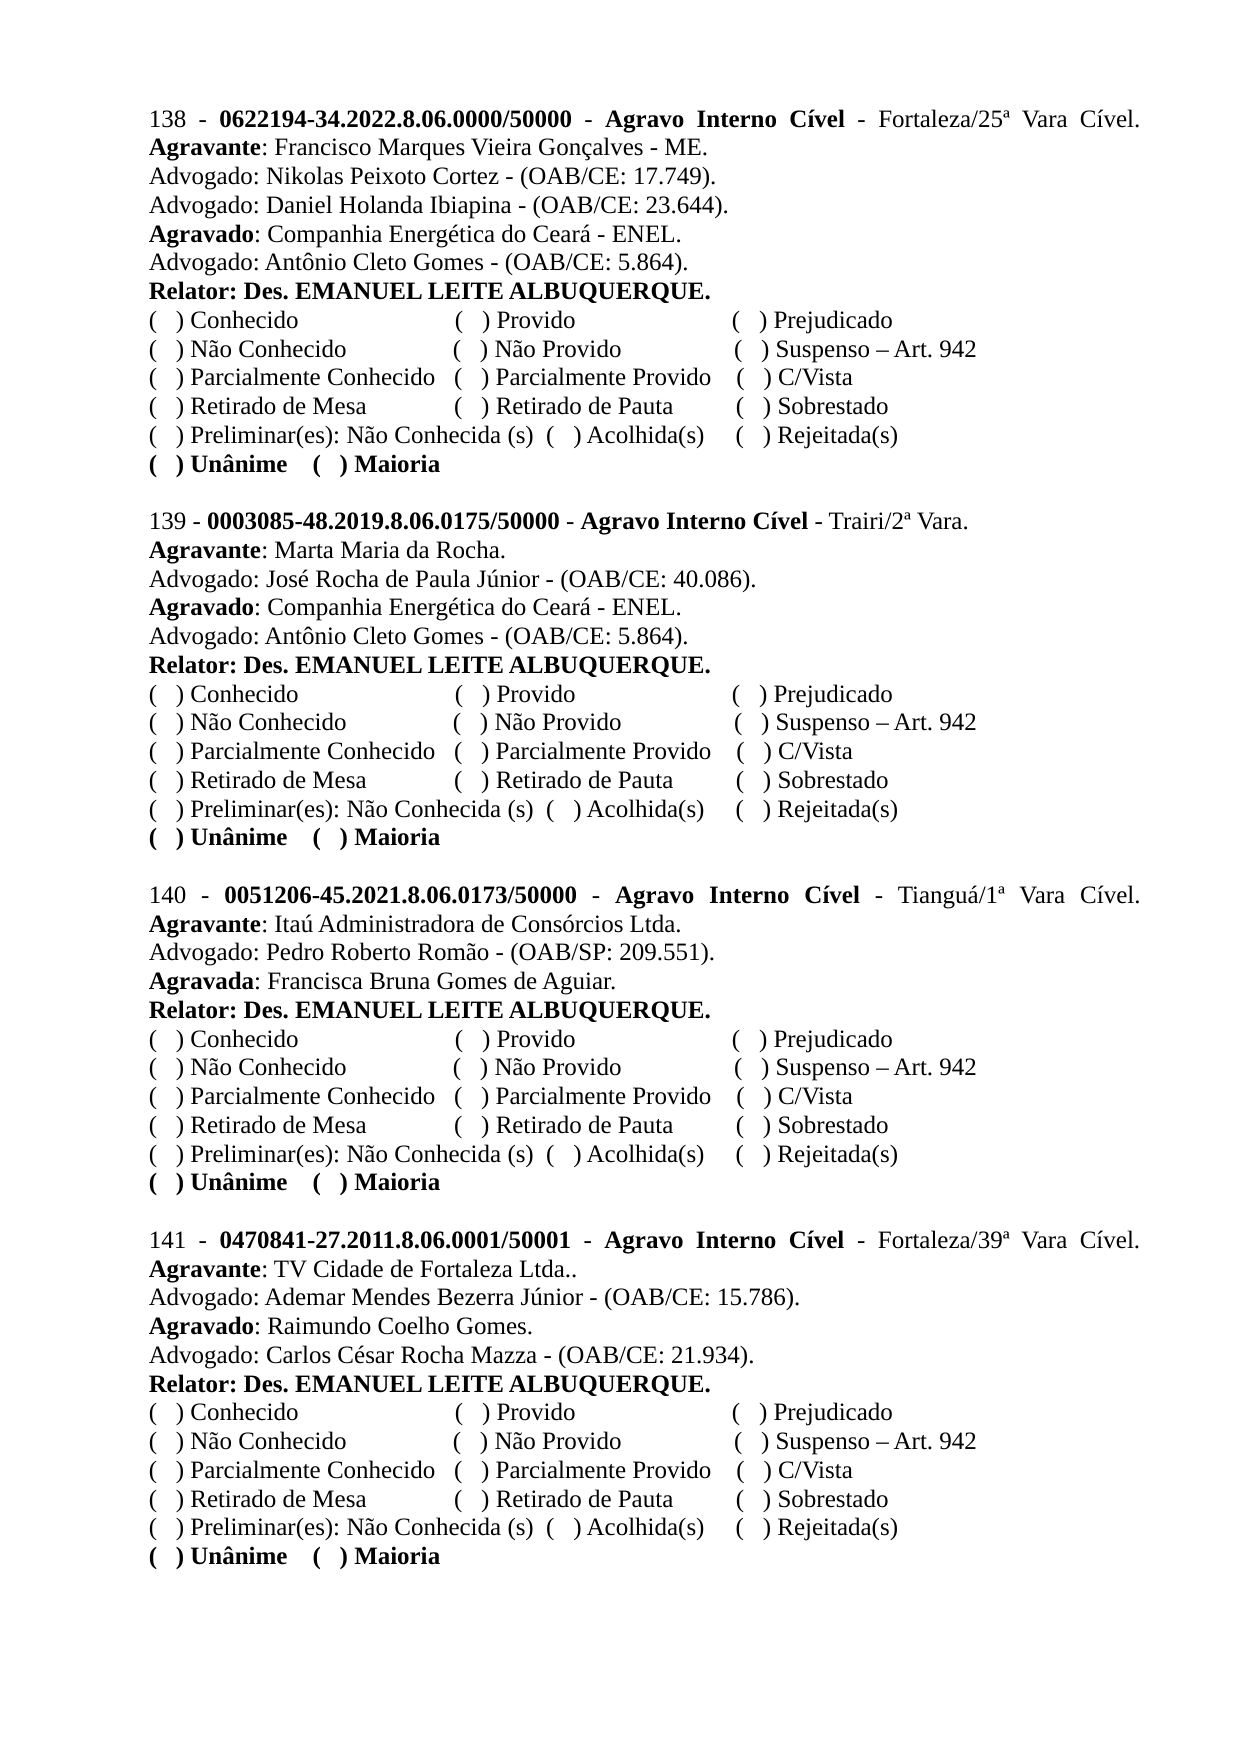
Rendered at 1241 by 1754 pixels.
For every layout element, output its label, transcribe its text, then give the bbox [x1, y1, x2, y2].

text 140 - 0051206-45.2021.8.06.0173/50000 - Agravo Interno Cível - Tianguá/1ª Vara Cível. Agravante: Itaú Administradora de Consórcios Ltda. [148, 880, 1141, 937]
text ( ) Parcialmente Conhecido ( ) Parcialmente Provido ( ) C/Vista [148, 1081, 1158, 1110]
text ( ) Retirado de Mesa ( ) Retirado de Pauta ( ) Sobrestado [148, 1484, 1158, 1512]
text ( ) Parcialmente Conhecido ( ) Parcialmente Provido ( ) C/Vista [148, 362, 1158, 391]
text Agravante: Marta Maria da Rocha. [148, 535, 1141, 564]
text ( ) Não Conhecido ( ) Não Provido ( ) Suspenso – Art. 942 [148, 334, 1158, 362]
text Advogado: José Rocha de Paula Júnior - (OAB/CE: 40.086). [148, 564, 1141, 592]
text ( ) Parcialmente Conhecido ( ) Parcialmente Provido ( ) C/Vista [148, 1455, 1158, 1484]
text Relator: Des. EMANUEL LEITE ALBUQUERQUE. [148, 650, 1141, 679]
text 141 - 0470841-27.2011.8.06.0001/50001 - Agravo Interno Cível - Fortaleza/39ª Vara Cível. Agravante: TV Cidade de Fortaleza Ltda.. [148, 1225, 1141, 1282]
text ( ) Unânime ( ) Maioria [148, 449, 1158, 477]
text Advogado: Antônio Cleto Gomes - (OAB/CE: 5.864). [148, 247, 1141, 276]
text ( ) Preliminar(es): Não Conhecida (s) ( ) Acolhida(s) ( ) Rejeitada(s) [148, 420, 1158, 449]
text Agravado: Companhia Energética do Ceará - ENEL. [148, 592, 1141, 621]
text Advogado: Ademar Mendes Bezerra Júnior - (OAB/CE: 15.786). [148, 1282, 1141, 1311]
text Advogado: Daniel Holanda Ibiapina - (OAB/CE: 23.644). [148, 190, 1141, 219]
text Relator: Des. EMANUEL LEITE ALBUQUERQUE. [148, 995, 1141, 1024]
text ( ) Retirado de Mesa ( ) Retirado de Pauta ( ) Sobrestado [148, 1110, 1158, 1139]
text ( ) Unânime ( ) Maioria [148, 1541, 1158, 1570]
text Relator: Des. EMANUEL LEITE ALBUQUERQUE. [148, 1369, 1141, 1397]
text Advogado: Pedro Roberto Romão - (OAB/SP: 209.551). [148, 937, 1141, 966]
text ( ) Conhecido ( ) Provido ( ) Prejudicado [148, 679, 1141, 707]
text ( ) Retirado de Mesa ( ) Retirado de Pauta ( ) Sobrestado [148, 765, 1158, 794]
text ( ) Unânime ( ) Maioria [148, 822, 1158, 851]
text 139 - 0003085-48.2019.8.06.0175/50000 - Agravo Interno Cível - Trairi/2ª Vara. [148, 506, 1141, 535]
text Advogado: Carlos César Rocha Mazza - (OAB/CE: 21.934). [148, 1340, 1141, 1369]
text Agravada: Francisca Bruna Gomes de Aguiar. [148, 966, 1141, 995]
text ( ) Conhecido ( ) Provido ( ) Prejudicado [148, 305, 1141, 334]
text ( ) Conhecido ( ) Provido ( ) Prejudicado [148, 1024, 1141, 1052]
text ( ) Não Conhecido ( ) Não Provido ( ) Suspenso – Art. 942 [148, 1052, 1158, 1081]
text Advogado: Nikolas Peixoto Cortez - (OAB/CE: 17.749). [148, 161, 1141, 190]
text ( ) Preliminar(es): Não Conhecida (s) ( ) Acolhida(s) ( ) Rejeitada(s) [148, 1139, 1158, 1167]
text ( ) Parcialmente Conhecido ( ) Parcialmente Provido ( ) C/Vista [148, 736, 1158, 765]
text Agravado: Companhia Energética do Ceará - ENEL. [148, 219, 1141, 247]
text ( ) Unânime ( ) Maioria [148, 1167, 1158, 1196]
text ( ) Não Conhecido ( ) Não Provido ( ) Suspenso – Art. 942 [148, 1426, 1158, 1455]
text ( ) Preliminar(es): Não Conhecida (s) ( ) Acolhida(s) ( ) Rejeitada(s) [148, 1512, 1158, 1541]
text ( ) Preliminar(es): Não Conhecida (s) ( ) Acolhida(s) ( ) Rejeitada(s) [148, 794, 1158, 822]
text ( ) Não Conhecido ( ) Não Provido ( ) Suspenso – Art. 942 [148, 707, 1158, 736]
text Advogado: Antônio Cleto Gomes - (OAB/CE: 5.864). [148, 621, 1141, 650]
text Relator: Des. EMANUEL LEITE ALBUQUERQUE. [148, 276, 1141, 305]
text ( ) Conhecido ( ) Provido ( ) Prejudicado [148, 1397, 1141, 1426]
text 138 - 0622194-34.2022.8.06.0000/50000 - Agravo Interno Cível - Fortaleza/25ª Vara Cível. Agravante: Francisco Marques Vieira Gonçalves - ME. [148, 104, 1141, 161]
text ( ) Retirado de Mesa ( ) Retirado de Pauta ( ) Sobrestado [148, 391, 1158, 420]
text Agravado: Raimundo Coelho Gomes. [148, 1311, 1141, 1340]
